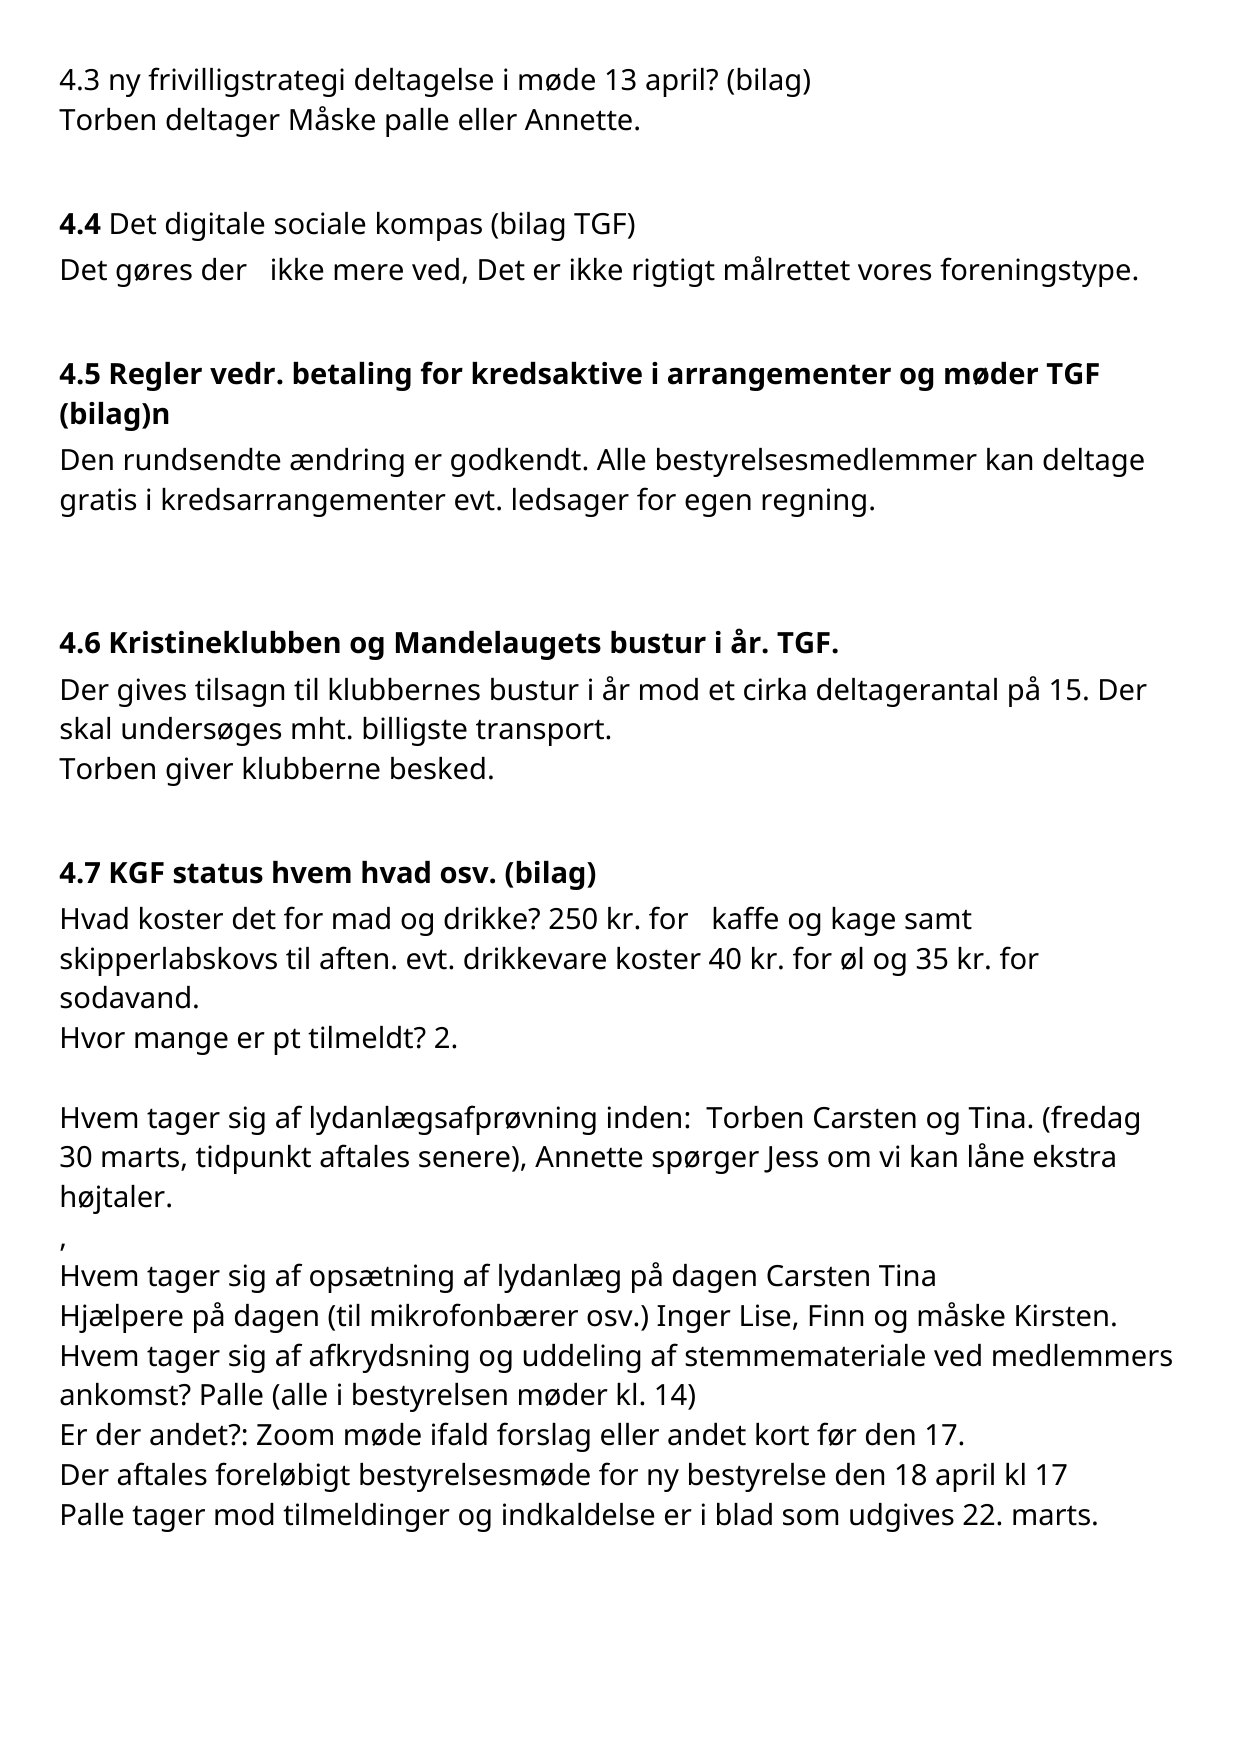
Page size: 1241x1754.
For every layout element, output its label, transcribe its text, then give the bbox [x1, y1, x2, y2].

text Palle tager mod tilmeldinger og indkaldelse er i blad som udgives 22. marts. [59, 1494, 1181, 1533]
text Hvem tager sig af afkrydsning og uddeling af stemmemateriale ved medlemmers ankomst? Palle (alle i bestyrelsen møder kl. 14) [59, 1335, 1181, 1414]
text Hvad koster det for mad og drikke? 250 kr. for kaffe og kage samt skipperlabskovs til aften. evt. drikkevare koster 40 kr. for øl og 35 kr. for sodavand. [59, 898, 1181, 1017]
text Der aftales foreløbigt bestyrelsesmøde for ny bestyrelse den 18 april kl 17 [59, 1454, 1181, 1494]
subtitle 4.4 Det digitale sociale kompas (bilag TGF) [59, 203, 1181, 243]
text Det gøres der ikke mere ved, Det er ikke rigtigt målrettet vores foreningstype. [59, 249, 1181, 289]
text Hvem tager sig af lydanlægsafprøvning inden: Torben Carsten og Tina. (fredag 30 marts, tidpunkt aftales senere), Annette spørger Jess om vi kan låne ekstra højtaler. [59, 1097, 1181, 1216]
text Torben deltager Måske palle eller Annette. [59, 99, 1181, 138]
subtitle 4.7 KGF status hvem hvad osv. (bilag) [59, 852, 1181, 892]
text Der gives tilsagn til klubbernes bustur i år mod et cirka deltagerantal på 15. Der skal undersøges mht. billigste transport. [59, 669, 1181, 748]
subtitle 4.5 Regler vedr. betaling for kredsaktive i arrangementer og møder TGF (bilag)n [59, 353, 1181, 433]
subtitle 4.6 Kristineklubben og Mandelaugets bustur i år. TGF. [59, 623, 1181, 662]
text 4.3 ny frivilligstrategi deltagelse i møde 13 april? (bilag) [59, 59, 1181, 99]
text Hjælpere på dagen (til mikrofonbærer osv.) Inger Lise, Finn og måske Kirsten. [59, 1295, 1181, 1335]
text Torben giver klubberne besked. [59, 748, 1181, 788]
text , [59, 1216, 1181, 1256]
text Er der andet?: Zoom møde ifald forslag eller andet kort før den 17. [59, 1414, 1181, 1454]
text Den rundsendte ændring er godkendt. Alle bestyrelsesmedlemmer kan deltage gratis i kredsarrangementer evt. ledsager for egen regning. [59, 439, 1181, 518]
text Hvem tager sig af opsætning af lydanlæg på dagen Carsten Tina [59, 1256, 1181, 1295]
text Hvor mange er pt tilmeldt? 2. [59, 1017, 1181, 1057]
